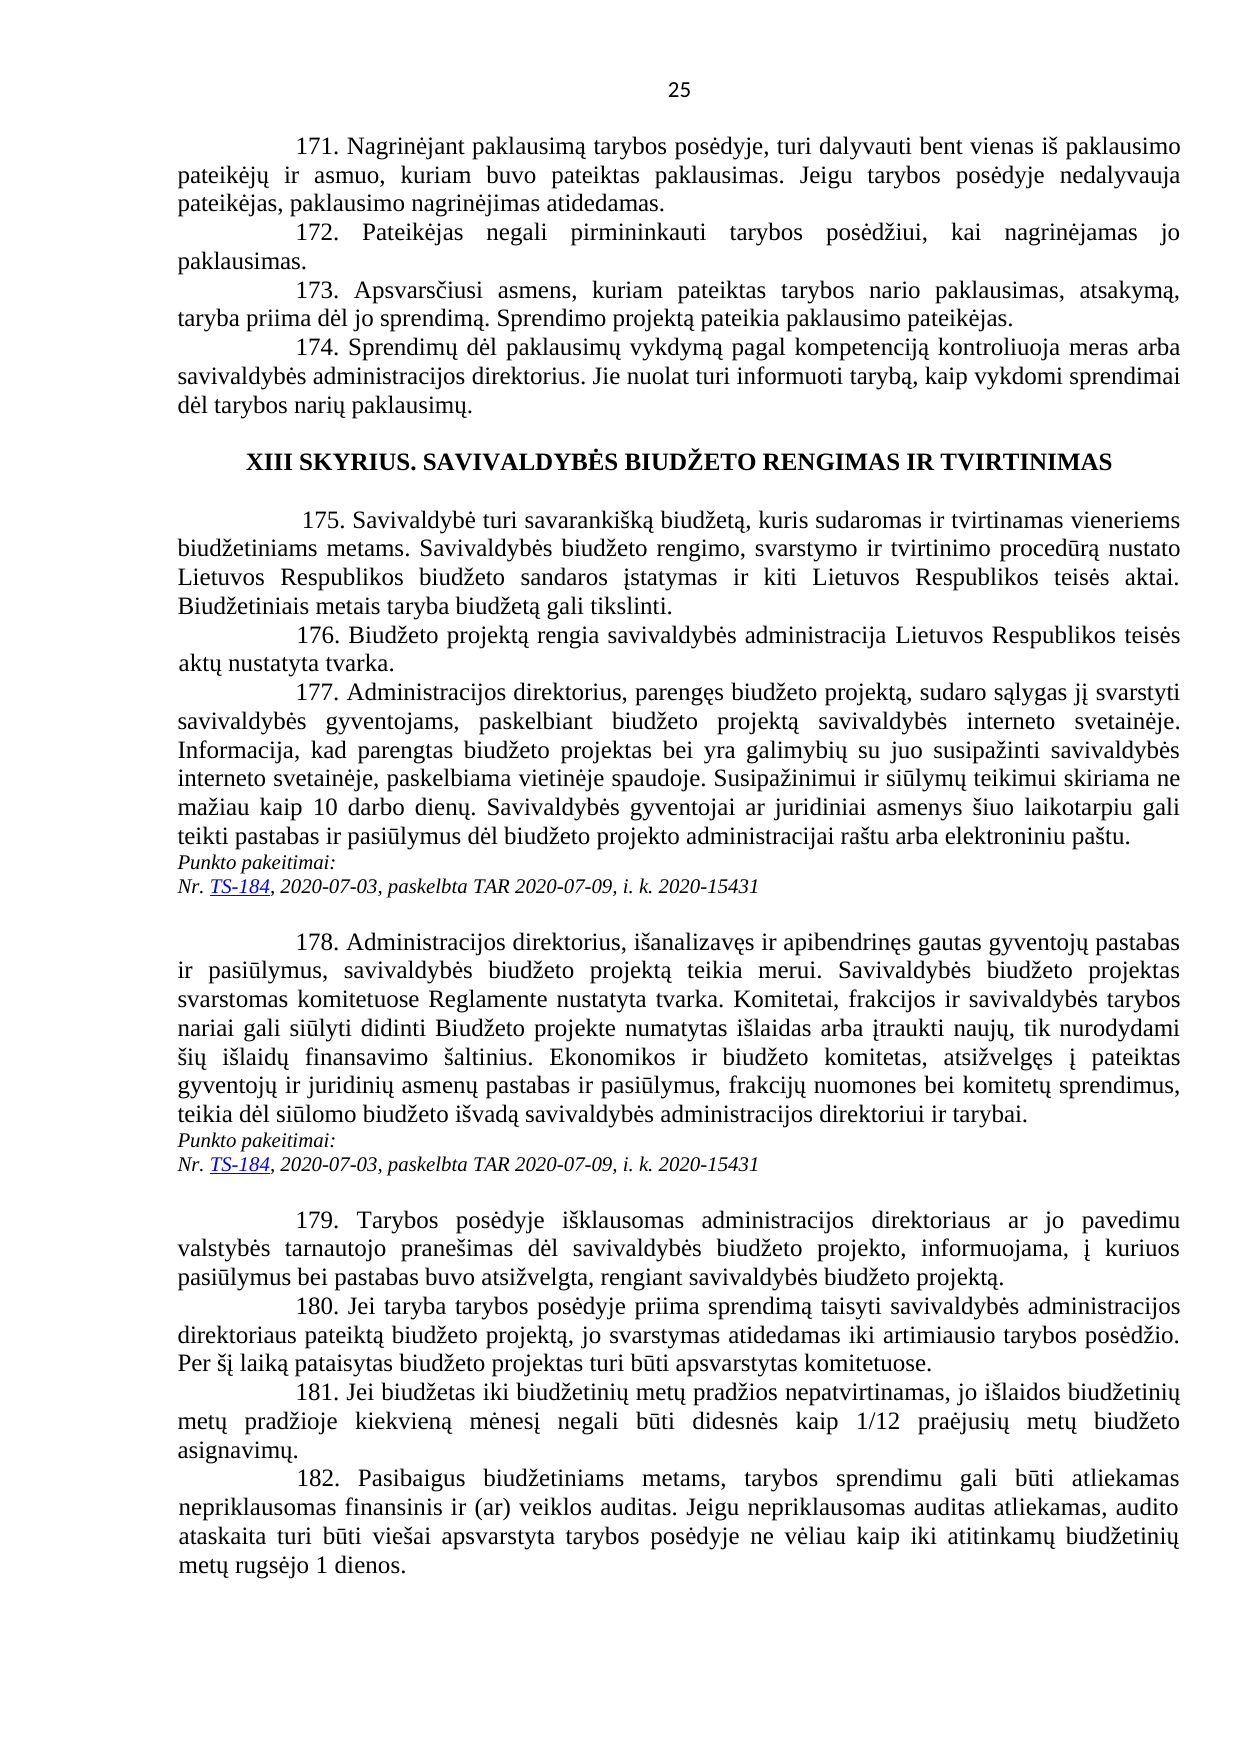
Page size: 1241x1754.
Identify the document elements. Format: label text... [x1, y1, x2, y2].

text 171. Nagrinėjant paklausimą tarybos posėdyje, turi dalyvauti bent vienas iš paklausimo pateikėjų ir asmuo, kuriam buvo pateiktas paklausimas. Jeigu tarybos posėdyje nedalyvauja pateikėjas, paklausimo nagrinėjimas atidedamas. [177, 131, 1181, 217]
text 172. Pateikėjas negali pirmininkauti tarybos posėdžiui, kai nagrinėjamas jo paklausimas. [177, 217, 1181, 275]
text 178. Administracijos direktorius, išanalizavęs ir apibendrinęs gautas gyventojų pastabas ir pasiūlymus, savivaldybės biudžeto projektą teikia merui. Savivaldybės biudžeto projektas svarstomas komitetuose Reglamente nustatyta tvarka. Komitetai, frakcijos ir savivaldybės tarybos nariai gali siūlyti didinti Biudžeto projekte numatytas išlaidas arba įtraukti naujų, tik nurodydami šių išlaidų finansavimo šaltinius. Ekonomikos ir biudžeto komitetas, atsižvelgęs į pateiktas gyventojų ir juridinių asmenų pastabas ir pasiūlymus, frakcijų nuomones bei komitetų sprendimus, teikia dėl siūlomo biudžeto išvadą savivaldybės administracijos direktoriui ir tarybai. [177, 927, 1181, 1128]
text Nr. TS-184, 2020-07-03, paskelbta TAR 2020-07-09, i. k. 2020-15431 [177, 874, 1181, 898]
text Punkto pakeitimai: [177, 850, 1181, 874]
text Punkto pakeitimai: [177, 1128, 1181, 1152]
text 182. Pasibaigus biudžetiniams metams, tarybos sprendimu gali būti atliekamas nepriklausomas finansinis ir (ar) veiklos auditas. Jeigu nepriklausomas auditas atliekamas, audito ataskaita turi būti viešai apsvarstyta tarybos posėdyje ne vėliau kaip iki atitinkamų biudžetinių metų rugsėjo 1 dienos. [178, 1463, 1181, 1578]
text XIII SKYRIUS. SAVIVALDYBĖS BIUDŽETO RENGIMAS IR TVIRTINIMAS [177, 447, 1181, 476]
text 176. Biudžeto projektą rengia savivaldybės administracija Lietuvos Respublikos teisės aktų nustatyta tvarka. [178, 620, 1181, 677]
text 180. Jei taryba tarybos posėdyje priima sprendimą taisyti savivaldybės administracijos direktoriaus pateiktą biudžeto projektą, jo svarstymas atidedamas iki artimiausio tarybos posėdžio. Per šį laiką pataisytas biudžeto projektas turi būti apsvarstytas komitetuose. [177, 1291, 1181, 1377]
text 181. Jei biudžetas iki biudžetinių metų pradžios nepatvirtinamas, jo išlaidos biudžetinių metų pradžioje kiekvieną mėnesį negali būti didesnės kaip 1/12 praėjusių metų biudžeto asignavimų. [177, 1377, 1181, 1463]
text 177. Administracijos direktorius, parengęs biudžeto projektą, sudaro sąlygas jį svarstyti savivaldybės gyventojams, paskelbiant biudžeto projektą savivaldybės interneto svetainėje. Informacija, kad parengtas biudžeto projektas bei yra galimybių su juo susipažinti savivaldybės interneto svetainėje, paskelbiama vietinėje spaudoje. Susipažinimui ir siūlymų teikimui skiriama ne mažiau kaip 10 darbo dienų. Savivaldybės gyventojai ar juridiniai asmenys šiuo laikotarpiu gali teikti pastabas ir pasiūlymus dėl biudžeto projekto administracijai raštu arba elektroniniu paštu. [177, 677, 1181, 850]
text 179. Tarybos posėdyje išklausomas administracijos direktoriaus ar jo pavedimu valstybės tarnautojo pranešimas dėl savivaldybės biudžeto projekto, informuojama, į kuriuos pasiūlymus bei pastabas buvo atsižvelgta, rengiant savivaldybės biudžeto projektą. [177, 1205, 1181, 1291]
text 173. Apsvarsčiusi asmens, kuriam pateiktas tarybos nario paklausimas, atsakymą, taryba priima dėl jo sprendimą. Sprendimo projektą pateikia paklausimo pateikėjas. [177, 275, 1181, 332]
text 174. Sprendimų dėl paklausimų vykdymą pagal kompetenciją kontroliuoja meras arba savivaldybės administracijos direktorius. Jie nuolat turi informuoti tarybą, kaip vykdomi sprendimai dėl tarybos narių paklausimų. [177, 332, 1181, 418]
text 175. Savivaldybė turi savarankišką biudžetą, kuris sudaromas ir tvirtinamas vieneriems biudžetiniams metams. Savivaldybės biudžeto rengimo, svarstymo ir tvirtinimo procedūrą nustato Lietuvos Respublikos biudžeto sandaros įstatymas ir kiti Lietuvos Respublikos teisės aktai. Biudžetiniais metais taryba biudžetą gali tikslinti. [177, 505, 1181, 620]
text Nr. TS-184, 2020-07-03, paskelbta TAR 2020-07-09, i. k. 2020-15431 [177, 1152, 1181, 1176]
